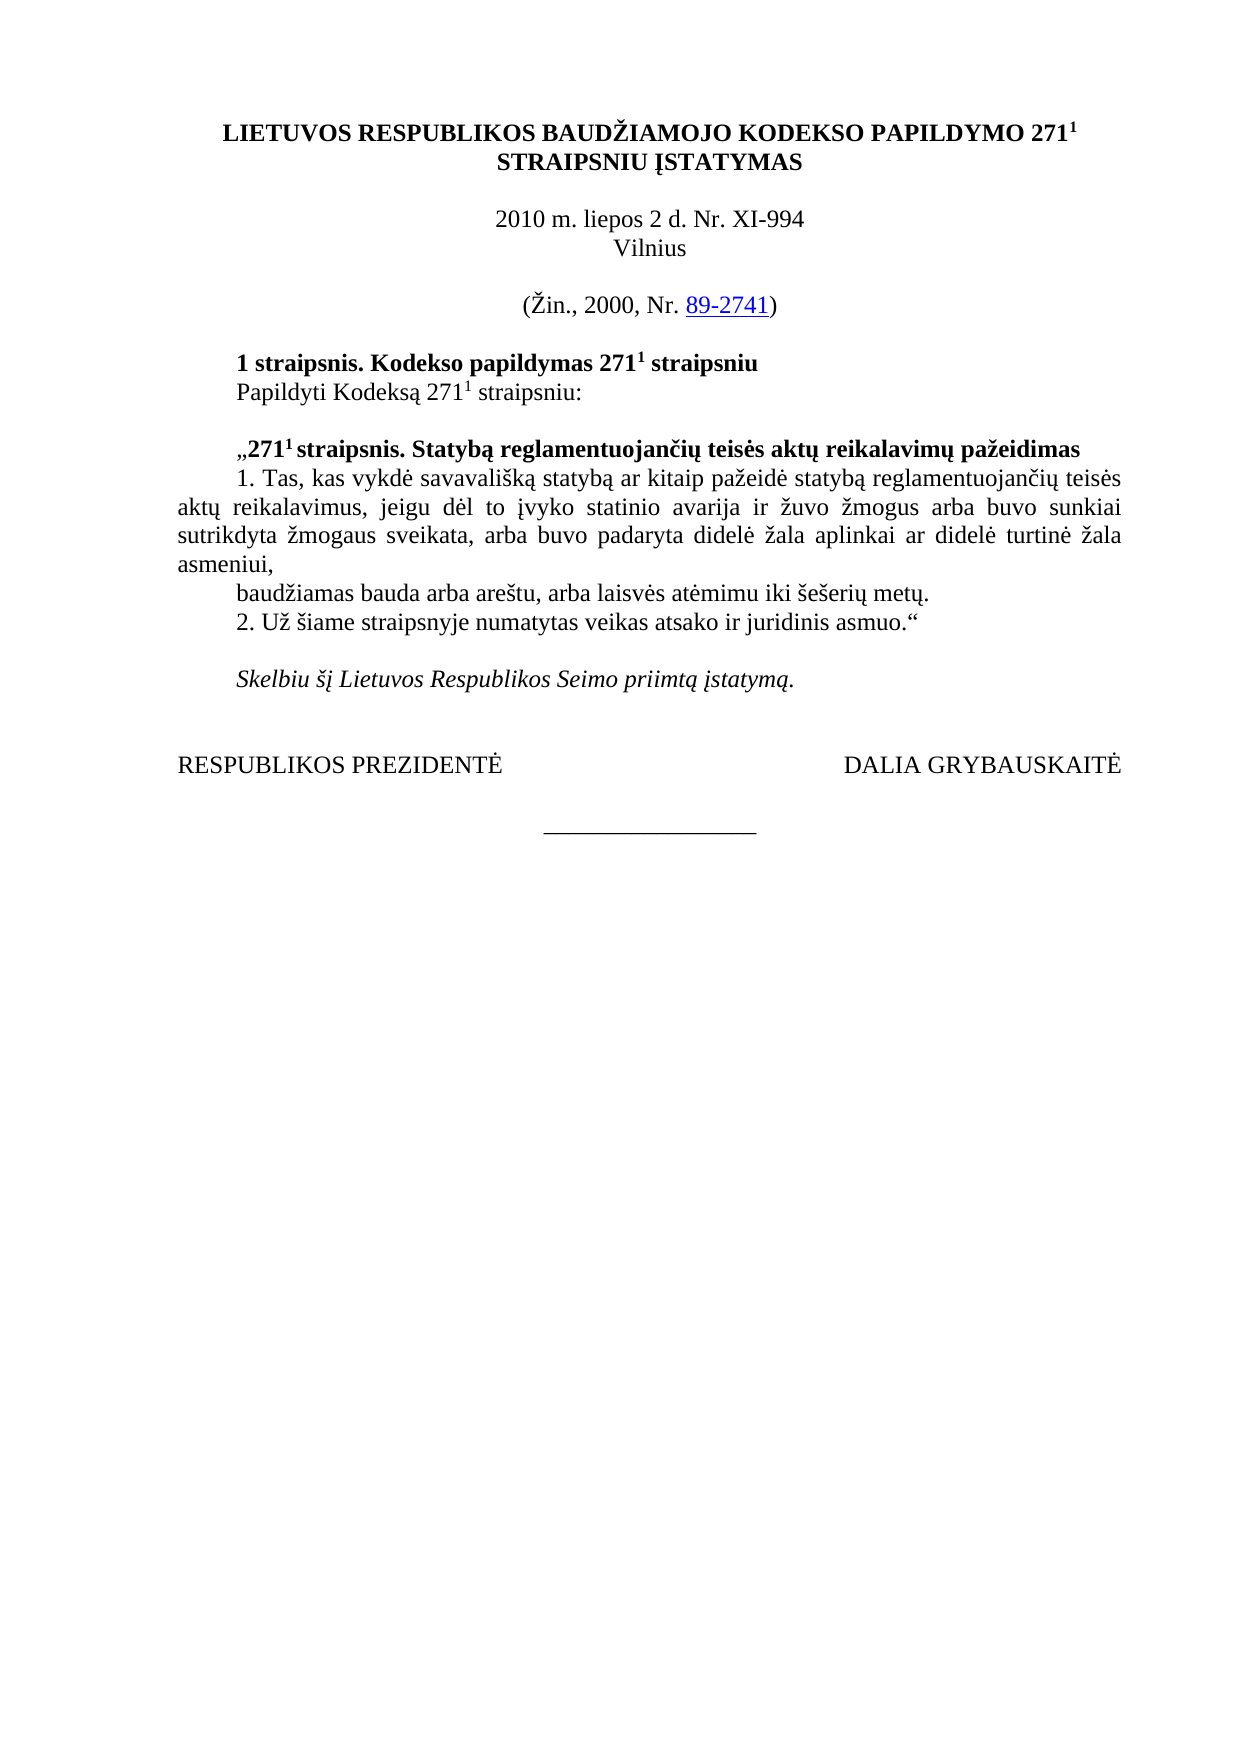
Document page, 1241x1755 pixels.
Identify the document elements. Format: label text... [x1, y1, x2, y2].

text 1 straipsnis. Kodekso papildymas 2711 straipsniu [177, 348, 1122, 377]
text RESPUBLIKOS PREZIDENTĖ DALIA GRYBAUSKAITĖ [177, 751, 1122, 779]
text LIETUVOS RESPUBLIKOS BAUDŽIAMOJO KODEKSO PAPILDYMO 2711 STRAIPSNIU ĮSTATYMAS [177, 118, 1122, 176]
text Papildyti Kodeksą 2711 straipsniu: [177, 377, 1122, 406]
text „2711 straipsnis. Statybą reglamentuojančių teisės aktų reikalavimų pažeidimas [177, 434, 1122, 463]
text 2010 m. liepos 2 d. Nr. XI-994 [177, 204, 1122, 233]
text Skelbiu šį Lietuvos Respublikos Seimo priimtą įstatymą. [177, 664, 1122, 693]
text baudžiamas bauda arba areštu, arba laisvės atėmimu iki šešerių metų. [177, 578, 1122, 607]
text 2. Už šiame straipsnyje numatytas veikas atsako ir juridinis asmuo.“ [177, 607, 1122, 636]
text Vilnius [177, 233, 1122, 262]
text _________________ [177, 808, 1122, 837]
text 1. Tas, kas vykdė savavališką statybą ar kitaip pažeidė statybą reglamentuojančių teisės aktų reikalavimus, jeigu dėl to įvyko statinio avarija ir žuvo žmogus arba buvo sunkiai sutrikdyta žmogaus sveikata, arba buvo padaryta didelė žala aplinkai ar didelė turtinė žala asmeniui, [177, 463, 1122, 578]
text (Žin., 2000, Nr. 89-2741) [177, 291, 1122, 319]
